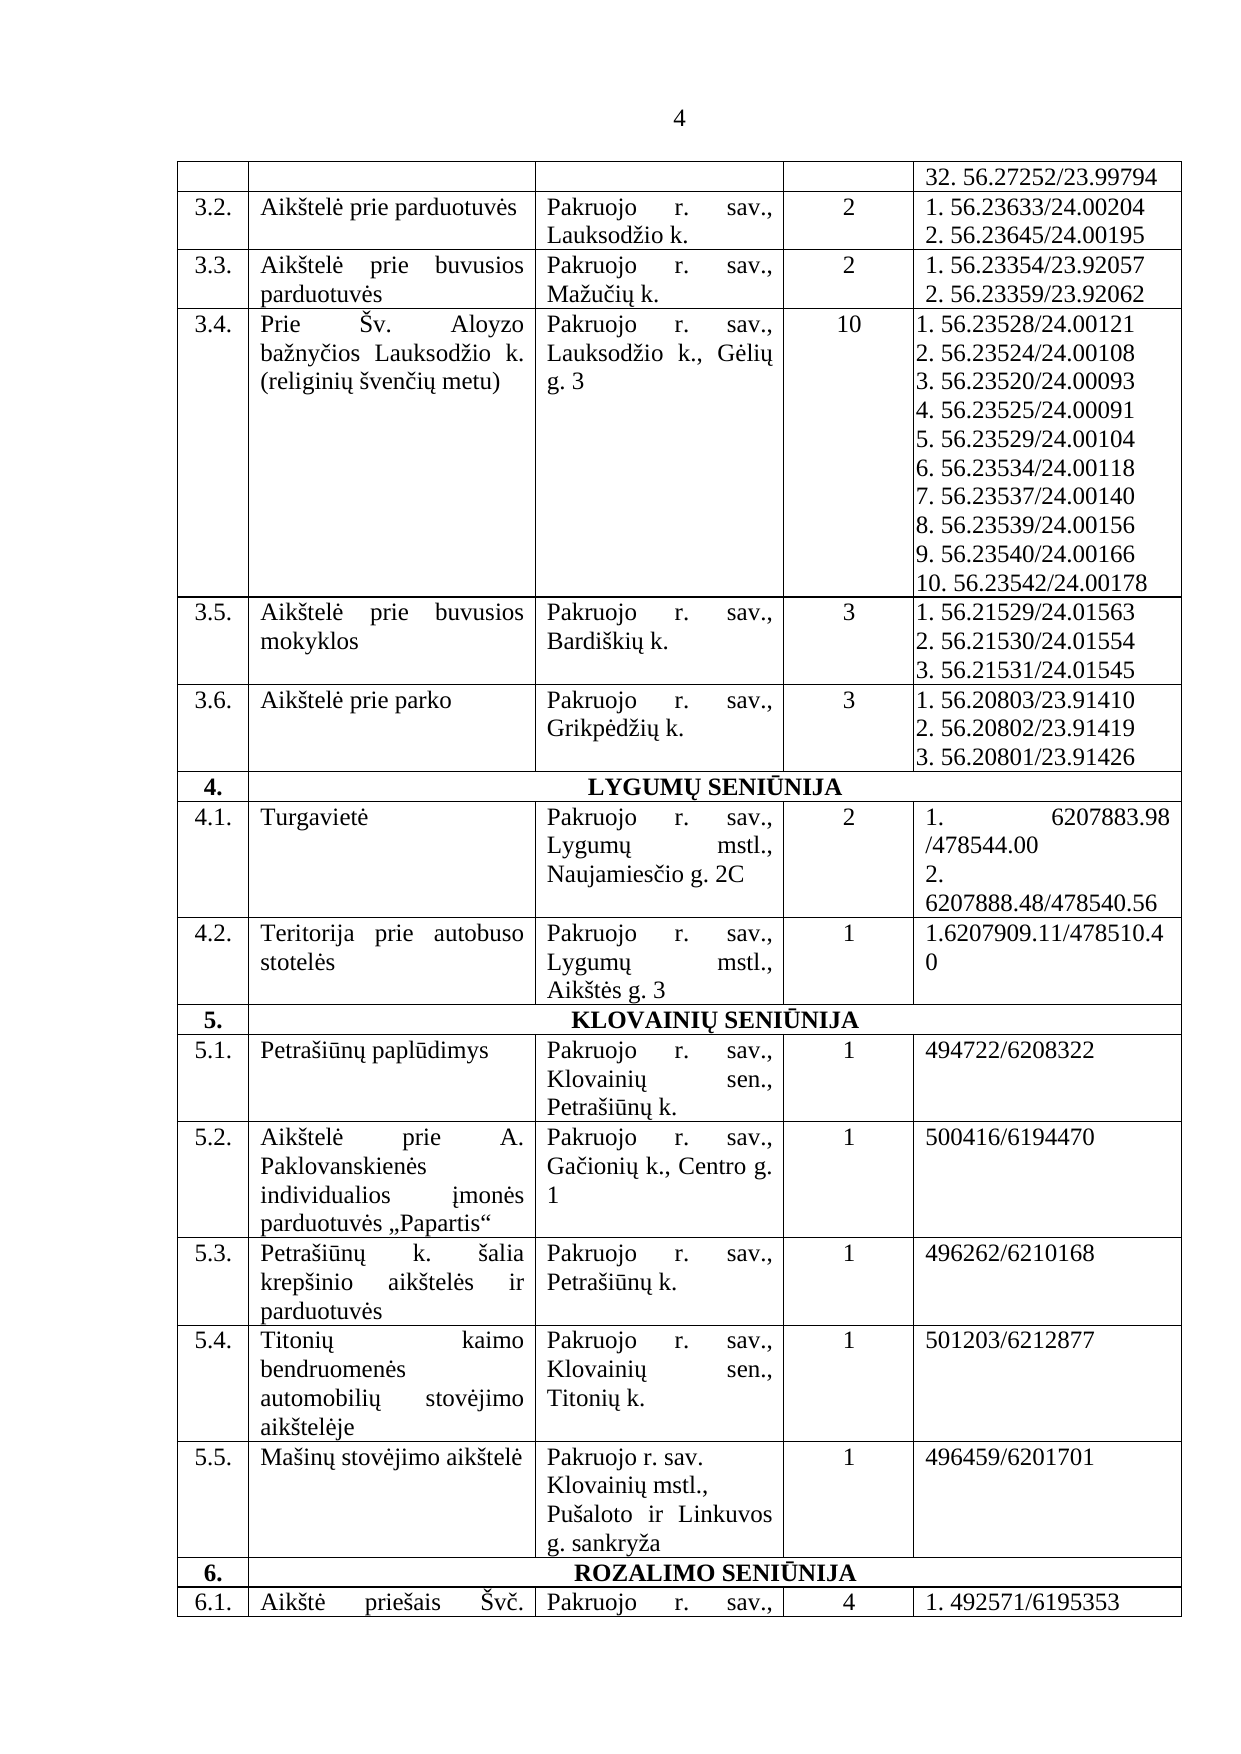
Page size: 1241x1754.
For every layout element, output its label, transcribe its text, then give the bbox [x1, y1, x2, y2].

table_cell 32. 56.27252/23.99794 [914, 162, 1181, 191]
table_cell 5.5. [178, 1442, 248, 1557]
table_cell 1. 492571/6195353 [914, 1588, 1181, 1616]
table_cell [178, 162, 248, 191]
table_cell 1 [784, 1238, 913, 1324]
table_cell [249, 162, 535, 191]
table_cell ROZALIMO SENIŪNIJA [249, 1558, 1181, 1586]
table_cell 496262/6210168 [914, 1238, 1181, 1324]
table_cell Pakruojo r. sav., Lauksodžio k. [536, 192, 783, 249]
table_cell Titonių kaimo bendruomenės automobilių stovėjimo aikštelėje [249, 1326, 535, 1441]
table_cell 1. 56.21529/24.01563 2. 56.21530/24.01554 3. 56.21531/24.01545 [914, 598, 1181, 684]
table_cell Aikštelė prie buvusios mokyklos [249, 598, 535, 684]
table_cell 5. [178, 1005, 248, 1034]
table_cell Aikštelė prie A. Paklovanskienės individualios įmonės parduotuvės „Papartis“ [249, 1122, 535, 1237]
table_cell 3.3. [178, 250, 248, 308]
table_cell Pakruojo r. sav. Klovainių mstl., Pušaloto ir Linkuvos g. sankryža [536, 1442, 783, 1557]
table_cell Aikštelė prie parduotuvės [249, 192, 535, 249]
table_cell 501203/6212877 [914, 1326, 1181, 1441]
table_cell Mašinų stovėjimo aikštelė [249, 1442, 535, 1557]
table_cell Pakruojo r. sav., Grikpėdžių k. [536, 685, 783, 771]
table_cell 6. [178, 1558, 248, 1586]
table_cell 1. 56.23633/24.00204 2. 56.23645/24.00195 [914, 192, 1181, 249]
table_cell 5.3. [178, 1238, 248, 1324]
table_cell 5.4. [178, 1326, 248, 1441]
table_cell Pakruojo r. sav., Mažučių k. [536, 250, 783, 308]
table_cell Pakruojo r. sav., Lauksodžio k., Gėlių g. 3 [536, 309, 783, 596]
table_cell 1 [784, 1122, 913, 1237]
table_cell 1.6207909.11/478510.40 [914, 918, 1181, 1004]
table_cell 494722/6208322 [914, 1035, 1181, 1121]
table_cell 1 [784, 918, 913, 1004]
table_cell 500416/6194470 [914, 1122, 1181, 1237]
table_cell 3.6. [178, 685, 248, 771]
table_cell 1. 56.23528/24.00121 2. 56.23524/24.00108 3. 56.23520/24.00093 4. 56.23525/24.00091 5. 56.23529/24.00104 6. 56.23534/24.00118 7. 56.23537/24.00140 8. 56.23539/24.00156 9. 56.23540/24.00166 10. 56.23542/24.00178 [914, 309, 1181, 596]
table_cell Petrašiūnų k. šalia krepšinio aikštelės ir parduotuvės [249, 1238, 535, 1324]
table_cell 10 [784, 309, 913, 596]
table_cell [536, 162, 783, 191]
table_cell Prie Šv. Aloyzo bažnyčios Lauksodžio k. (religinių švenčių metu) [249, 309, 535, 596]
table_cell 1 [784, 1326, 913, 1441]
table_cell 4 [784, 1588, 913, 1616]
table_cell [784, 162, 913, 191]
table_cell 4.2. [178, 918, 248, 1004]
table_cell Pakruojo r. sav., Lygumų mstl., Aikštės g. 3 [536, 918, 783, 1004]
table_cell 1 [784, 1442, 913, 1557]
table_cell 1. 56.23354/23.92057 2. 56.23359/23.92062 [914, 250, 1181, 308]
table_cell Pakruojo r. sav., Klovainių sen., Titonių k. [536, 1326, 783, 1441]
table_cell 2 [784, 802, 913, 917]
table_cell Teritorija prie autobuso stotelės [249, 918, 535, 1004]
table_cell 3 [784, 685, 913, 771]
table_cell Pakruojo r. sav., Bardiškių k. [536, 598, 783, 684]
table_cell Aikštė priešais Švč. [249, 1588, 535, 1616]
table_cell 5.2. [178, 1122, 248, 1237]
table_cell Pakruojo r. sav., [536, 1588, 783, 1616]
table_cell Turgavietė [249, 802, 535, 917]
table_cell Petrašiūnų paplūdimys [249, 1035, 535, 1121]
table_cell 496459/6201701 [914, 1442, 1181, 1557]
table_cell 3.2. [178, 192, 248, 249]
table_cell Pakruojo r. sav., Petrašiūnų k. [536, 1238, 783, 1324]
table_cell 3 [784, 598, 913, 684]
table_cell LYGUMŲ SENIŪNIJA [249, 772, 1181, 801]
table_cell 1. 56.20803/23.91410 2. 56.20802/23.91419 3. 56.20801/23.91426 [914, 685, 1181, 771]
table_cell KLOVAINIŲ SENIŪNIJA [249, 1005, 1181, 1034]
table_cell 4.1. [178, 802, 248, 917]
table_cell Pakruojo r. sav., Gačionių k., Centro g. 1 [536, 1122, 783, 1237]
table_cell Pakruojo r. sav., Lygumų mstl., Naujamiesčio g. 2C [536, 802, 783, 917]
table_cell 2 [784, 250, 913, 308]
table_cell Aikštelė prie buvusios parduotuvės [249, 250, 535, 308]
table_cell Pakruojo r. sav., Klovainių sen., Petrašiūnų k. [536, 1035, 783, 1121]
table_cell 4. [178, 772, 248, 801]
table_cell 2 [784, 192, 913, 249]
table_cell 5.1. [178, 1035, 248, 1121]
table_cell 3.4. [178, 309, 248, 596]
table_cell 3.5. [178, 598, 248, 684]
table_cell 1. 6207883.98 /478544.00 2. 6207888.48/478540.56 [914, 802, 1181, 917]
table_cell Aikštelė prie parko [249, 685, 535, 771]
table_cell 1 [784, 1035, 913, 1121]
table_cell 6.1. [178, 1588, 248, 1616]
